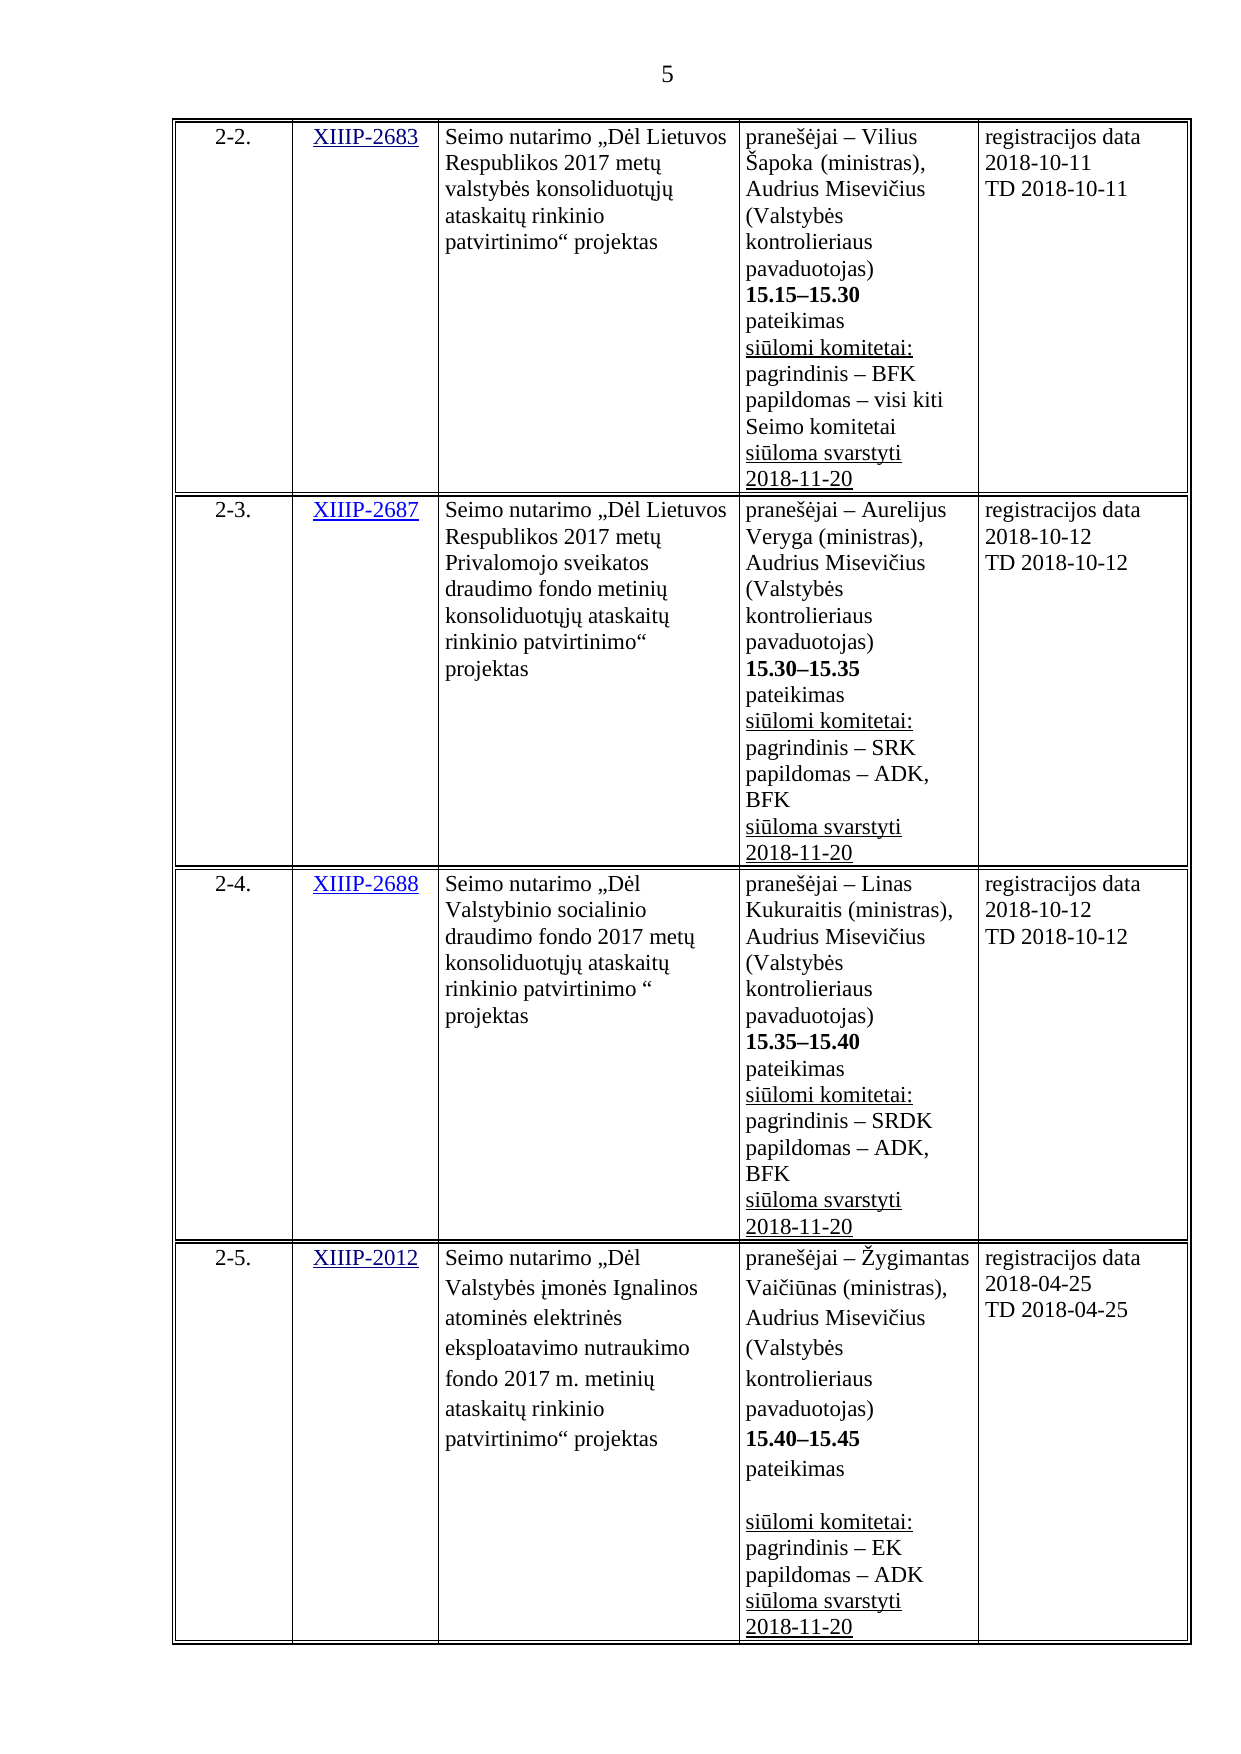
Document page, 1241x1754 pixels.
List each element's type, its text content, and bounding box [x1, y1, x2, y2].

table_cell registracijos data 2018-10-12 TD 2018-10-12 [979, 497, 1187, 865]
table_cell registracijos data 2018-10-11 TD 2018-10-11 [979, 123, 1187, 492]
table_cell pranešėjai – Linas Kukuraitis (ministras), Audrius Misevičius (Valstybės kontrolieriaus pavaduotojas) 15.35–15.40 pateikimas siūlomi komitetai: pagrindinis – SRDK papildomas – ADK, BFK siūloma svarstyti 2018-11-20 [740, 870, 978, 1239]
table_cell registracijos data 2018-10-12 TD 2018-10-12 [979, 870, 1187, 1239]
table_cell 2-2. [176, 123, 292, 492]
table_cell XIIIP-2683 [293, 123, 438, 492]
table_cell 2-4. [176, 870, 292, 1239]
table_cell pranešėjai – Vilius Šapoka (ministras), Audrius Misevičius (Valstybės kontrolieriaus pavaduotojas) 15.15–15.30 pateikimas siūlomi komitetai: pagrindinis – BFK papildomas – visi kiti Seimo komitetai siūloma svarstyti 2018-11-20 [740, 123, 978, 492]
table_cell pranešėjai – Žygimantas Vaičiūnas (ministras), Audrius Misevičius (Valstybės kontrolieriaus pavaduotojas) 15.40–15.45 pateikimas siūlomi komitetai: pagrindinis – EK papildomas – ADK siūloma svarstyti 2018-11-20 [740, 1244, 978, 1640]
table_cell 2-3. [176, 497, 292, 865]
table_cell 2-5. [176, 1244, 292, 1640]
table_cell Seimo nutarimo „Dėl Lietuvos Respublikos 2017 metų valstybės konsoliduotųjų ataskaitų rinkinio patvirtinimo“ projektas [439, 123, 739, 492]
table_cell XIIIP-2688 [293, 870, 438, 1239]
table_cell Seimo nutarimo „Dėl Valstybės įmonės Ignalinos atominės elektrinės eksploatavimo nutraukimo fondo 2017 m. metinių ataskaitų rinkinio patvirtinimo“ projektas [439, 1244, 739, 1640]
table_cell Seimo nutarimo „Dėl Valstybinio socialinio draudimo fondo 2017 metų konsoliduotųjų ataskaitų rinkinio patvirtinimo “ projektas [439, 870, 739, 1239]
table_cell XIIIP-2012 [293, 1244, 438, 1640]
table_cell XIIIP-2687 [293, 497, 438, 865]
table_cell Seimo nutarimo „Dėl Lietuvos Respublikos 2017 metų Privalomojo sveikatos draudimo fondo metinių konsoliduotųjų ataskaitų rinkinio patvirtinimo“ projektas [439, 497, 739, 865]
table_cell registracijos data 2018-04-25 TD 2018-04-25 [979, 1244, 1187, 1640]
table_cell pranešėjai – Aurelijus Veryga (ministras), Audrius Misevičius (Valstybės kontrolieriaus pavaduotojas) 15.30–15.35 pateikimas siūlomi komitetai: pagrindinis – SRK papildomas – ADK, BFK siūloma svarstyti 2018-11-20 [740, 497, 978, 865]
